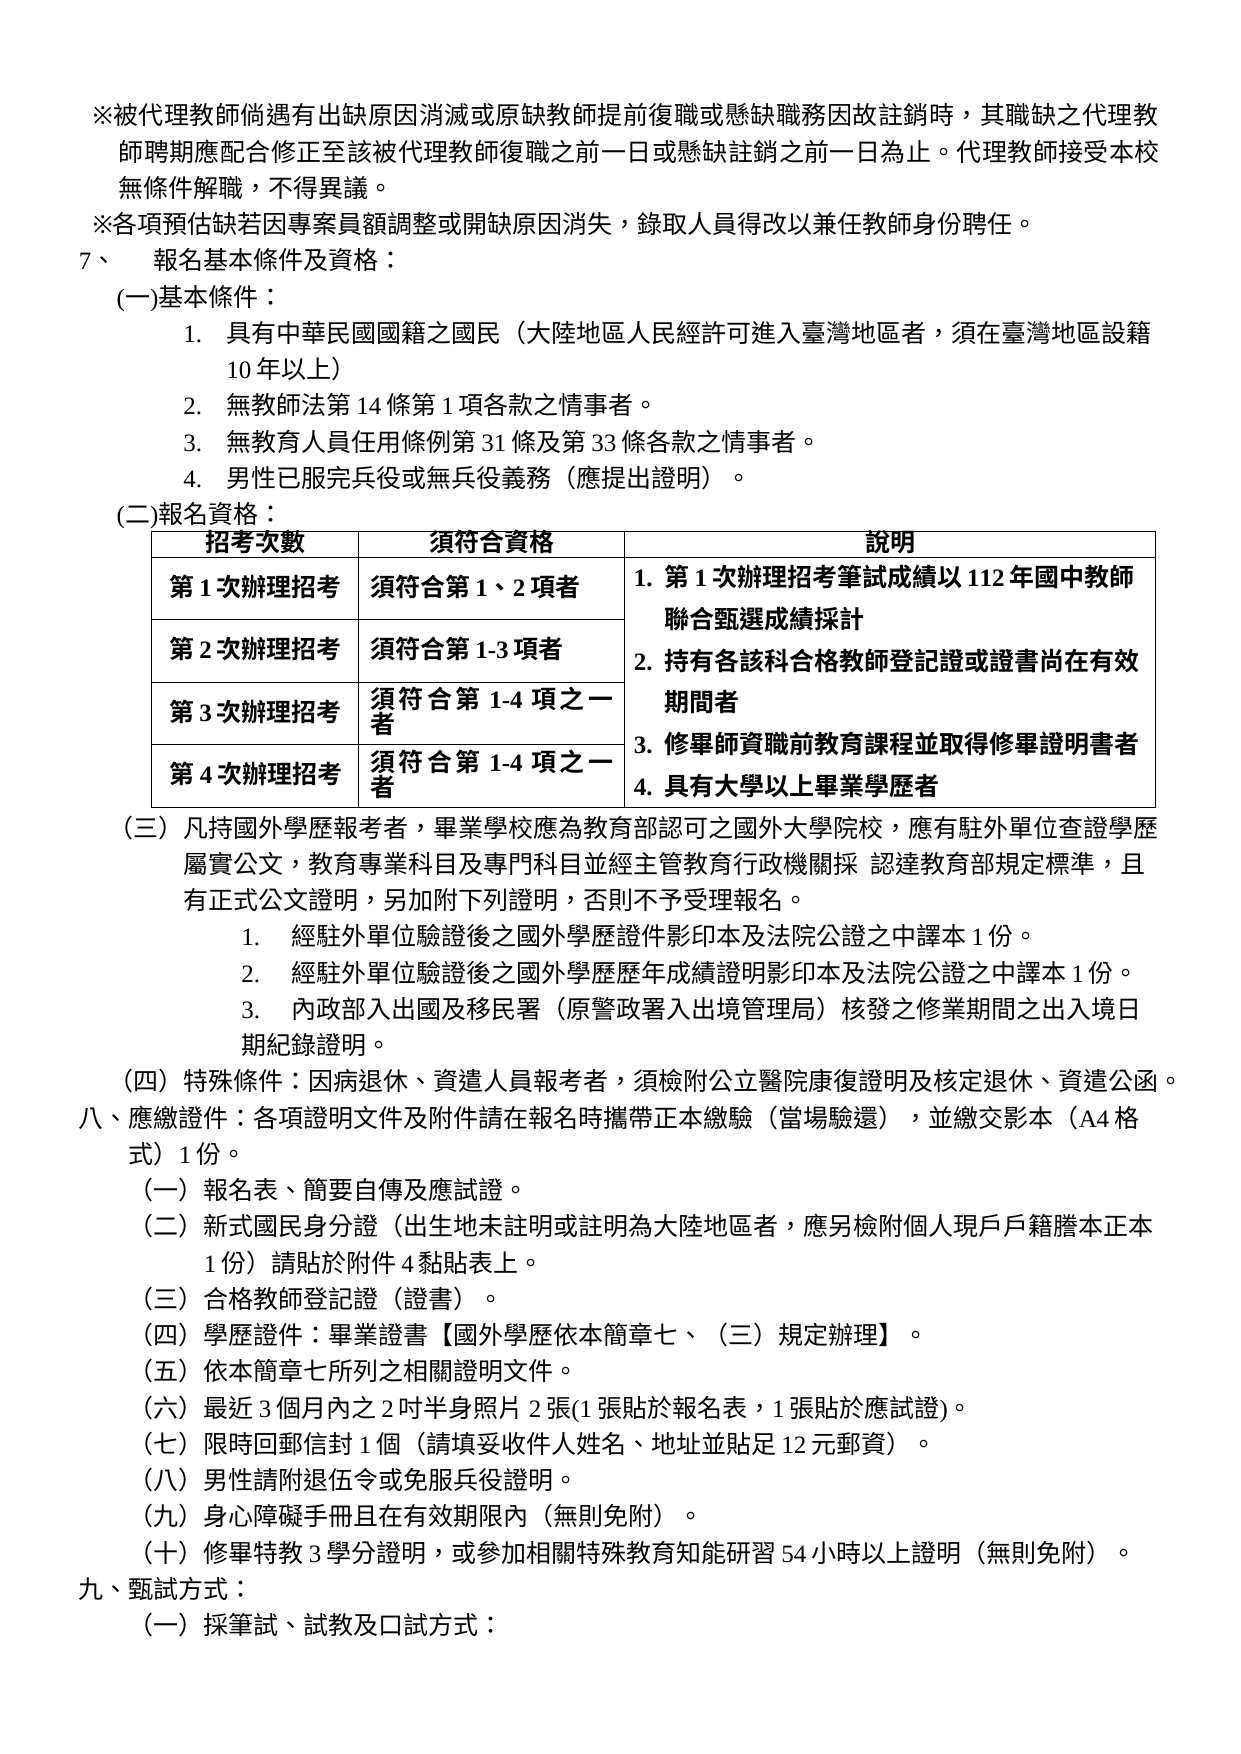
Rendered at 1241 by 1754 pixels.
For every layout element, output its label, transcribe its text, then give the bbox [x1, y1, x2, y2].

text ※各項預估缺若因專案員額調整或開缺原因消失，錄取人員得改以兼任教師身份聘任。 [92, 204, 1162, 241]
table_cell 須符合第1-4項之一者 [359, 683, 624, 744]
text 九、甄試方式： [78, 1569, 1162, 1606]
text ※被代理教師倘遇有出缺原因消滅或原缺教師提前復職或懸缺職務因故註銷時，其職缺之代理教師聘期應配合修正至該被代理教師復職之前一日或懸缺註銷之前一日為止。代理教師接受本校無條件解職，不得異議。 [92, 96, 1162, 204]
text （三）合格教師登記證（證書）。 [128, 1279, 1162, 1316]
list 具有中華民國國籍之國民（大陸地區人民經許可進入臺灣地區者，須在臺灣地區設籍10年以上） [183, 313, 1162, 386]
table_cell 第2次辦理招考 [152, 620, 358, 682]
text （四）學歷證件：畢業證書【國外學歷依本簡章七、（三）規定辦理】。 [128, 1316, 1162, 1352]
table_cell 須符合第1-4項之一者 [359, 745, 624, 807]
text （五）依本簡章七所列之相關證明文件。 [128, 1352, 1162, 1388]
table_header 招考次數 [152, 532, 358, 557]
text 八、應繳證件：各項證明文件及附件請在報名時攜帶正本繳驗（當場驗還），並繳交影本（A4格式）1份。 [78, 1098, 1162, 1171]
text (一)基本條件： [78, 277, 1162, 313]
list 經駐外單位驗證後之國外學歷歷年成績證明影印本及法院公證之中譯本1份。 [241, 953, 1162, 989]
list 無教師法第14條第1項各款之情事者。 [183, 386, 1162, 422]
text (二)報名資格： [78, 494, 1162, 531]
text （十）修畢特教3學分證明，或參加相關特殊教育知能研習54小時以上證明（無則免附）。 [128, 1533, 1162, 1569]
table_cell 第4次辦理招考 [152, 745, 358, 807]
text （二）新式國民身分證（出生地未註明或註明為大陸地區者，應另檢附個人現戶戶籍謄本正本1份）請貼於附件4黏貼表上。 [128, 1207, 1162, 1279]
list 報名基本條件及資格： [78, 241, 1162, 277]
text （一）報名表、簡要自傳及應試證。 [128, 1171, 1162, 1207]
table_cell 第1次辦理招考 [152, 558, 358, 619]
text （九）身心障礙手冊且在有效期限內（無則免附）。 [128, 1497, 1162, 1533]
text （四）特殊條件：因病退休、資遣人員報考者，須檢附公立醫院康復證明及核定退休、資遣公函。 [108, 1062, 1182, 1098]
list 內政部入出國及移民署（原警政署入出境管理局）核發之修業期間之出入境日期紀錄證明。 [241, 989, 1162, 1062]
text （七）限時回郵信封1個（請填妥收件人姓名、地址並貼足12元郵資）。 [128, 1424, 1162, 1461]
text （六）最近3個月內之2吋半身照片2張(1張貼於報名表，1張貼於應試證)。 [128, 1388, 1162, 1424]
list 男性已服完兵役或無兵役義務（應提出證明）。 [183, 458, 1162, 494]
text （八）男性請附退伍令或免服兵役證明。 [128, 1461, 1162, 1497]
list 無教育人員任用條例第31條及第33條各款之情事者。 [183, 422, 1162, 458]
table_cell 第3次辦理招考 [152, 683, 358, 744]
table_cell 第1次辦理招考筆試成績以112年國中教師聯合甄選成績採計 持有各該科合格教師登記證或證書尚在有效期間者 修畢師資職前教育課程並取得修畢證明書者 具有大學以上畢業學歷者 [625, 558, 1155, 807]
table_header 說明 [625, 532, 1155, 557]
text （三）凡持國外學歷報考者，畢業學校應為教育部認可之國外大學院校，應有駐外單位查證學歷屬實公文，教育專業科目及專門科目並經主管教育行政機關採 認達教育部規定標準，且有正式公文證明，另加附下列證明，否則不予受理報名。 [108, 808, 1162, 917]
table_cell 須符合第1-3項者 [359, 620, 624, 682]
table_header 須符合資格 [359, 532, 624, 557]
table_cell 須符合第1、2項者 [359, 558, 624, 619]
text （一）採筆試、試教及口試方式： [128, 1606, 1162, 1642]
list 經駐外單位驗證後之國外學歷證件影印本及法院公證之中譯本1份。 [241, 917, 1162, 953]
